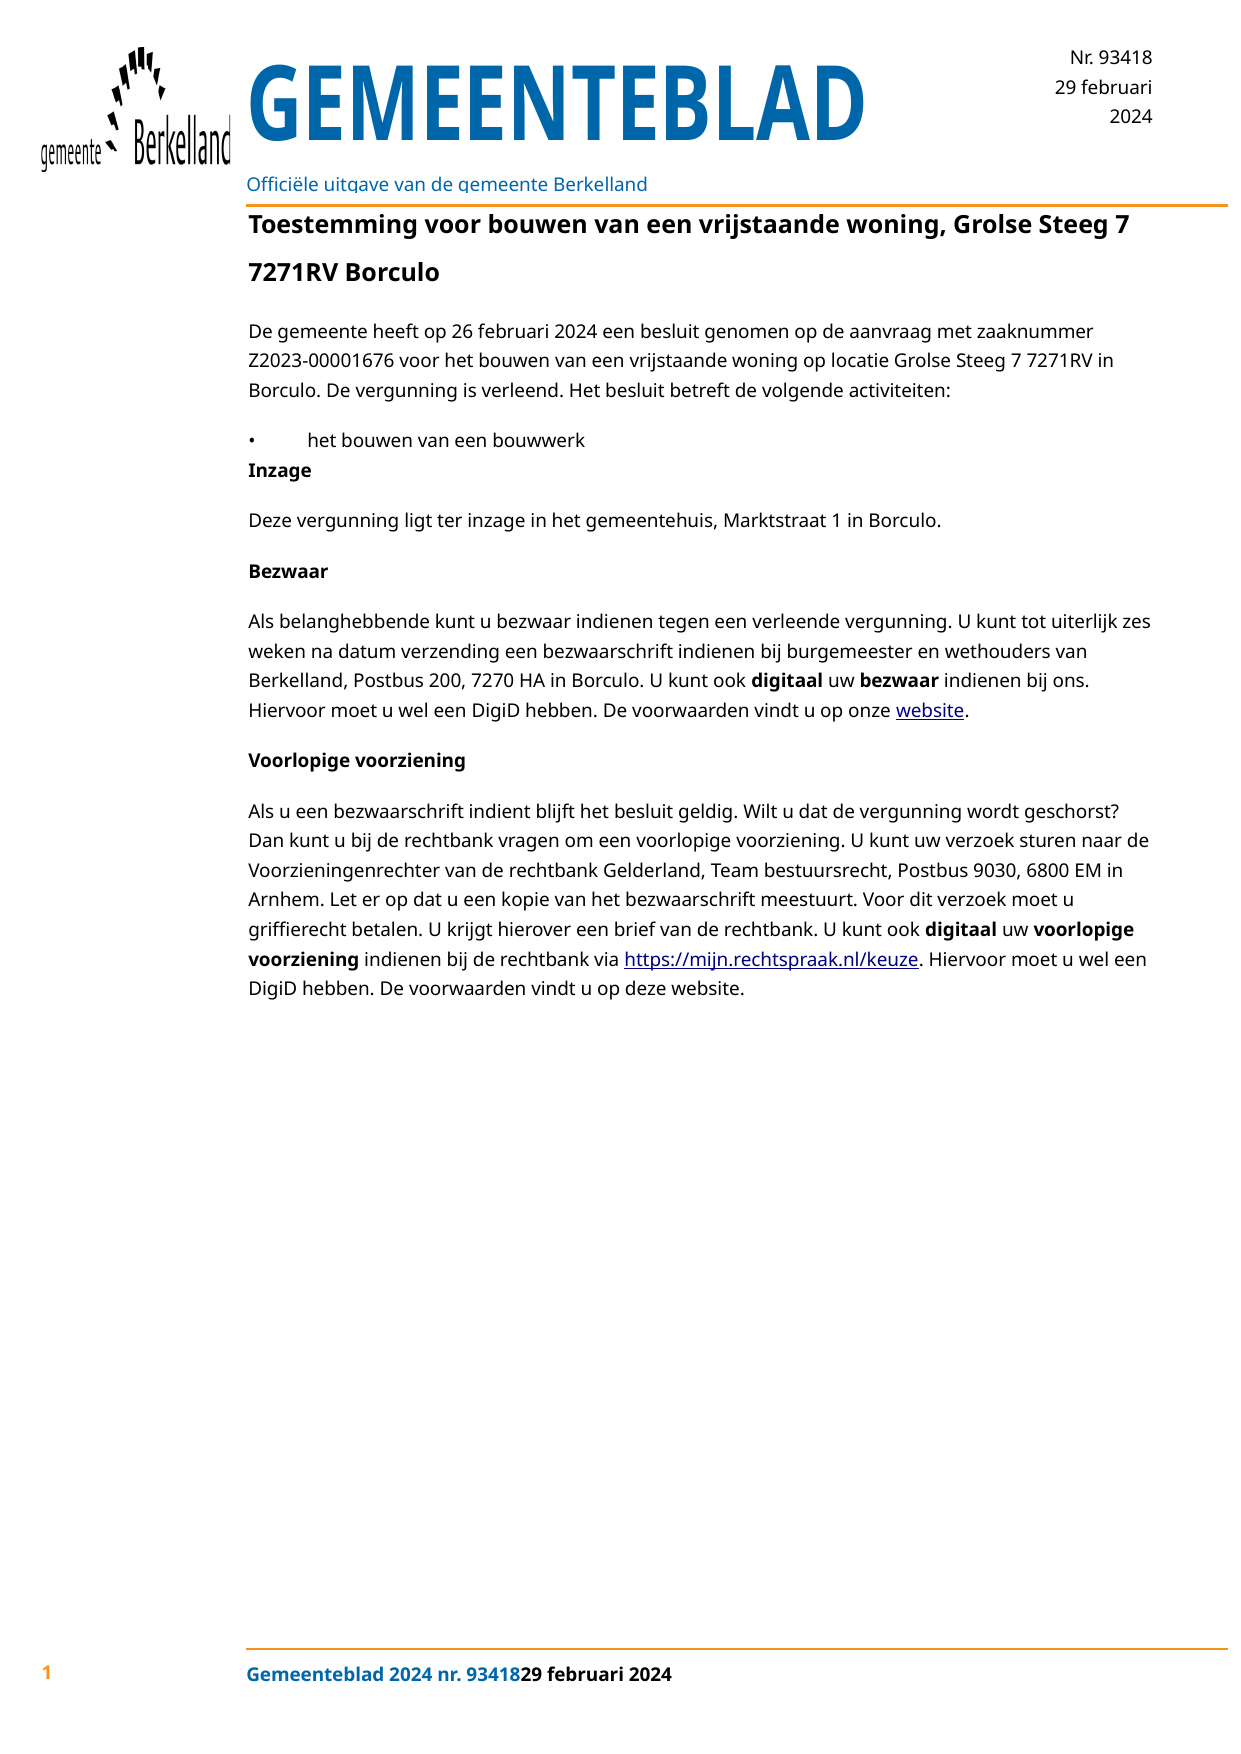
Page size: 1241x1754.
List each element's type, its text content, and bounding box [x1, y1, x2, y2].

text Deze vergunning ligt ter inzage in het gemeentehuis, Marktstraat 1 in Borculo. [248, 507, 1152, 533]
picture [41, 47, 231, 172]
text Bezwaar [248, 558, 1152, 584]
text De gemeente heeft op 26 februari 2024 een besluit genomen op de aanvraag met zaaknummer Z2023-00001676 voor het bouwen van een vrijstaande woning op locatie Grolse Steeg 7 7271RV in Borculo. De vergunning is verleend. Het besluit betreft de volgende activiteiten: [248, 318, 1152, 403]
text Als u een bezwaarschrift indient blijft het besluit geldig. Wilt u dat de vergunning wordt geschorst? Dan kunt u bij de rechtbank vragen om een voorlopige voorziening. U kunt uw verzoek sturen naar de Voorzieningenrechter van de rechtbank Gelderland, Team bestuursrecht, Postbus 9030, 6800 EM in Arnhem. Let er op dat u een kopie van het bezwaarschrift meestuurt. Voor dit verzoek moet u griffierecht betalen. U krijgt hierover een brief van de rechtbank. U kunt ook digitaal uw voorlopige voorziening indienen bij de rechtbank via https://mijn.rechtspraak.nl/keuze. Hiervoor moet u wel een DigiD hebben. De voorwaarden vindt u op deze website. [248, 798, 1152, 1001]
text Voorlopige voorziening [248, 747, 1152, 773]
list het bouwen van een bouwwerk [248, 427, 1152, 453]
text Als belanghebbende kunt u bezwaar indienen tegen een verleende vergunning. U kunt tot uiterlijk zes weken na datum verzending een bezwaarschrift indienen bij burgemeester en wethouders van Berkelland, Postbus 200, 7270 HA in Borculo. U kunt ook digitaal uw bezwaar indienen bij ons. Hiervoor moet u wel een DigiD hebben. De voorwaarden vindt u op onze website. [248, 608, 1152, 723]
text Inzage [248, 457, 1152, 483]
text Toestemming voor bouwen van een vrijstaande woning, Grolse Steeg 7 7271RV Borculo [248, 207, 1152, 288]
